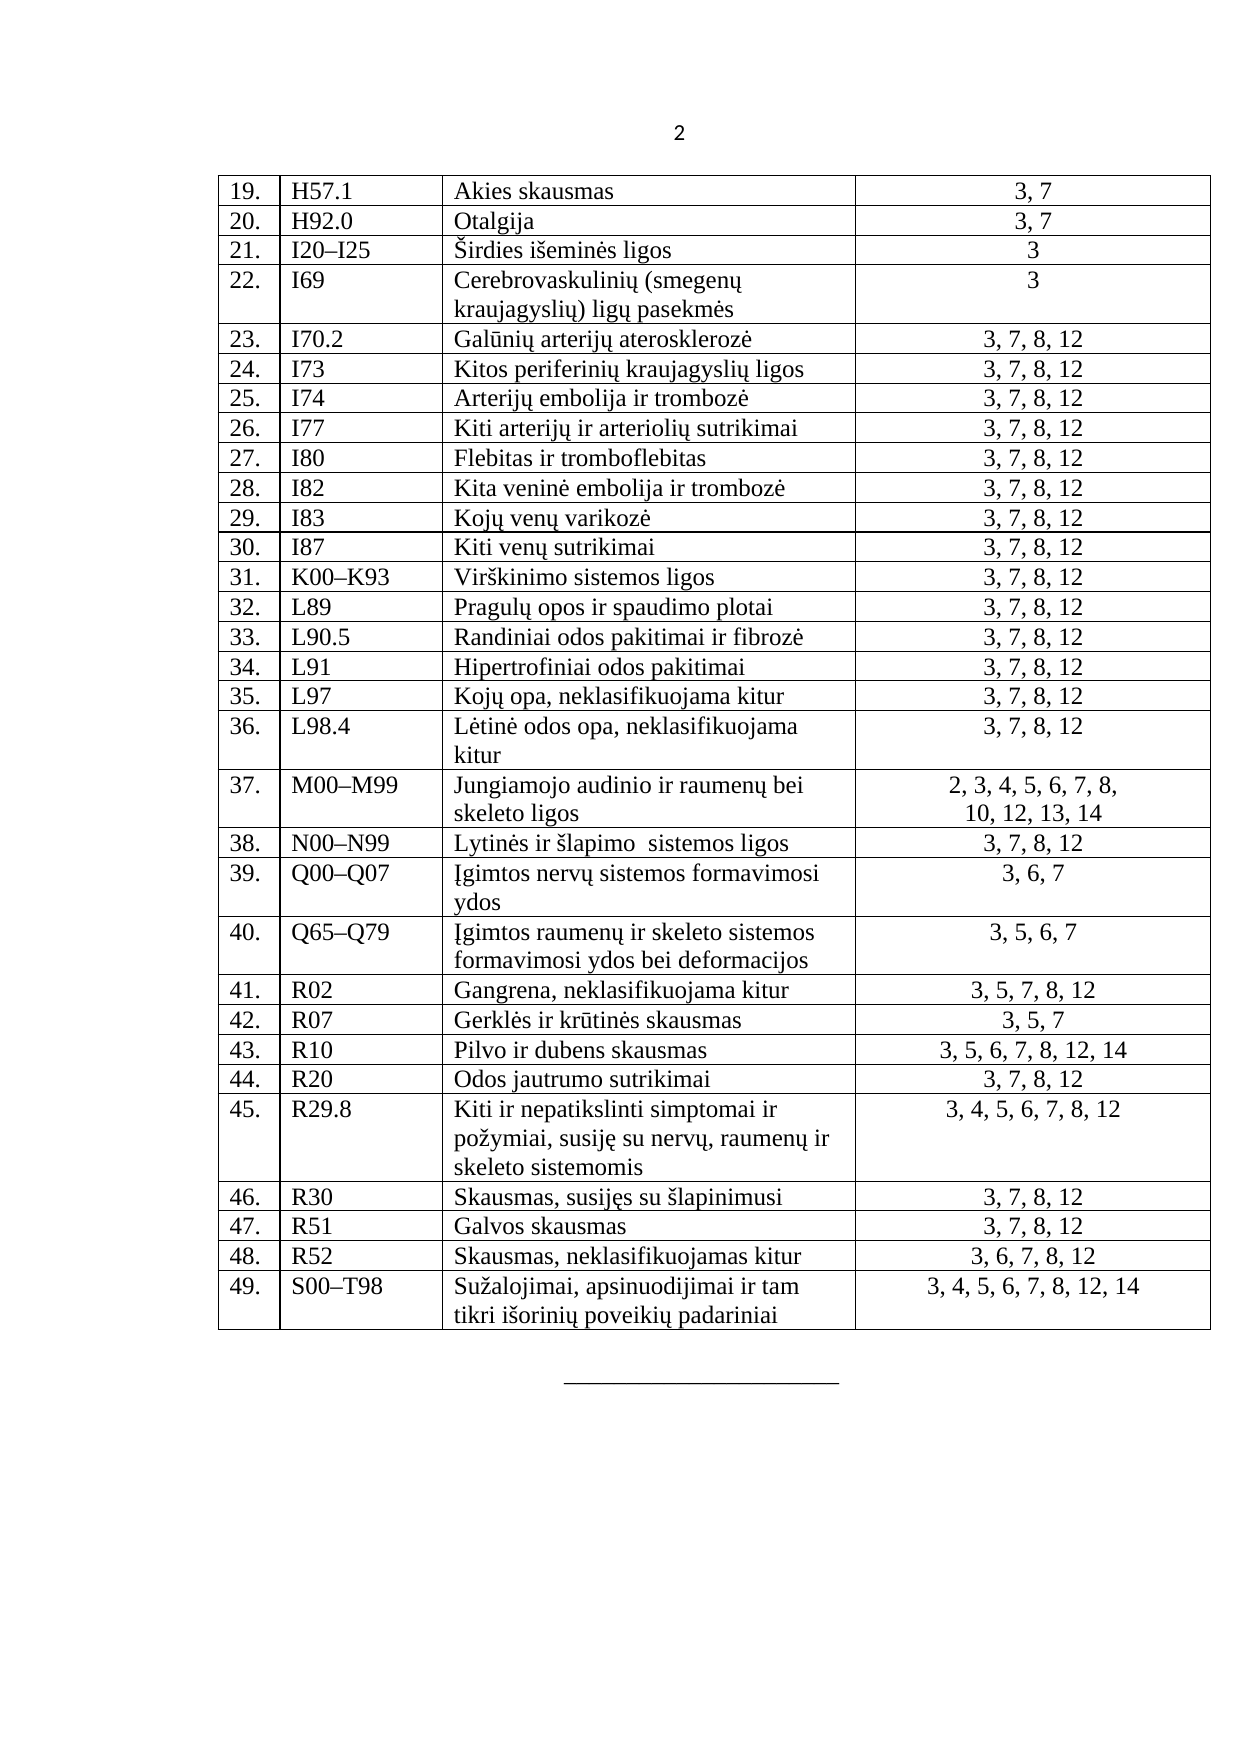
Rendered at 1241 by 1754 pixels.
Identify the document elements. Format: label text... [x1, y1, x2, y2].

table_cell 3, 7, 8, 12 [856, 622, 1210, 651]
table_cell 3, 6, 7 [856, 858, 1210, 916]
table_cell M00–M99 [281, 770, 442, 827]
table_cell Širdies išeminės ligos [443, 236, 855, 264]
table_cell 3, 7, 8, 12 [856, 652, 1210, 680]
table_cell 3, 7, 8, 12 [856, 711, 1210, 769]
table_cell 25. [219, 384, 279, 412]
table_cell L91 [281, 652, 442, 680]
table_cell I82 [281, 473, 442, 502]
table_cell Skausmas, neklasifikuojamas kitur [443, 1241, 855, 1270]
table_cell 44. [219, 1065, 279, 1093]
table_cell K00–K93 [281, 562, 442, 591]
table_cell L90.5 [281, 622, 442, 651]
table_cell 20. [219, 206, 279, 234]
table_cell 3, 5, 6, 7, 8, 12, 14 [856, 1035, 1210, 1063]
table_cell 3 [856, 236, 1210, 264]
table_cell 26. [219, 413, 279, 442]
table_cell Gangrena, neklasifikuojama kitur [443, 975, 855, 1004]
table_cell 3, 7 [856, 206, 1210, 234]
table_cell I87 [281, 533, 442, 561]
table_cell L97 [281, 681, 442, 710]
table_cell 40. [219, 917, 279, 974]
table_cell R30 [281, 1182, 442, 1210]
table_cell 30. [219, 533, 279, 561]
table_cell 3, 7, 8, 12 [856, 1182, 1210, 1210]
table_cell 3 [856, 265, 1210, 323]
table_cell Akies skausmas [443, 176, 855, 205]
table_cell 35. [219, 681, 279, 710]
table_cell S00–T98 [281, 1271, 442, 1328]
table_cell R51 [281, 1211, 442, 1240]
table_cell 46. [219, 1182, 279, 1210]
table_cell 33. [219, 622, 279, 651]
table_cell Arterijų embolija ir trombozė [443, 384, 855, 412]
table_cell R20 [281, 1065, 442, 1093]
table_cell 28. [219, 473, 279, 502]
table_cell Otalgija [443, 206, 855, 234]
table_cell H57.1 [281, 176, 442, 205]
table_cell N00–N99 [281, 828, 442, 857]
table_cell 39. [219, 858, 279, 916]
table_cell R07 [281, 1005, 442, 1034]
text ______________________ [222, 1358, 1181, 1387]
table_cell 3, 7, 8, 12 [856, 354, 1210, 382]
table_cell L98.4 [281, 711, 442, 769]
table_cell Kiti venų sutrikimai [443, 533, 855, 561]
table_cell Flebitas ir tromboflebitas [443, 443, 855, 472]
table_cell Q65–Q79 [281, 917, 442, 974]
table_cell R10 [281, 1035, 442, 1063]
table_cell Kojų venų varikozė [443, 503, 855, 531]
table_cell 3, 7, 8, 12 [856, 681, 1210, 710]
table_cell 3, 7, 8, 12 [856, 828, 1210, 857]
table_cell I73 [281, 354, 442, 382]
table_cell 45. [219, 1094, 279, 1181]
table_cell 3, 4, 5, 6, 7, 8, 12, 14 [856, 1271, 1210, 1328]
table_cell I69 [281, 265, 442, 323]
table_cell 49. [219, 1271, 279, 1328]
table_cell R29.8 [281, 1094, 442, 1181]
table_cell 3, 7, 8, 12 [856, 503, 1210, 531]
table_cell R52 [281, 1241, 442, 1270]
table_cell 3, 7, 8, 12 [856, 562, 1210, 591]
table_cell 29. [219, 503, 279, 531]
table_cell 3, 7, 8, 12 [856, 592, 1210, 621]
table_cell 3, 5, 7 [856, 1005, 1210, 1034]
table_cell I77 [281, 413, 442, 442]
table_cell 3, 7, 8, 12 [856, 384, 1210, 412]
table_cell 3, 7, 8, 12 [856, 1211, 1210, 1240]
table_cell 3, 7, 8, 12 [856, 533, 1210, 561]
table_cell L89 [281, 592, 442, 621]
table_cell Randiniai odos pakitimai ir fibrozė [443, 622, 855, 651]
table_cell 3, 7, 8, 12 [856, 324, 1210, 353]
table_cell Lytinės ir šlapimo sistemos ligos [443, 828, 855, 857]
table_cell I20–I25 [281, 236, 442, 264]
table_cell I70.2 [281, 324, 442, 353]
table_cell 19. [219, 176, 279, 205]
table_cell Gerklės ir krūtinės skausmas [443, 1005, 855, 1034]
table_cell Virškinimo sistemos ligos [443, 562, 855, 591]
table_cell Jungiamojo audinio ir raumenų bei skeleto ligos [443, 770, 855, 827]
table_cell 27. [219, 443, 279, 472]
table_cell 42. [219, 1005, 279, 1034]
table_cell 41. [219, 975, 279, 1004]
table_cell 23. [219, 324, 279, 353]
table_cell Cerebrovaskulinių (smegenų kraujagyslių) ligų pasekmės [443, 265, 855, 323]
table_cell 24. [219, 354, 279, 382]
table_cell 34. [219, 652, 279, 680]
table_cell 36. [219, 711, 279, 769]
table_cell I74 [281, 384, 442, 412]
table_cell Pilvo ir dubens skausmas [443, 1035, 855, 1063]
table_cell 3, 7, 8, 12 [856, 1065, 1210, 1093]
table_cell 3, 7, 8, 12 [856, 473, 1210, 502]
table_cell 3, 7, 8, 12 [856, 443, 1210, 472]
table_cell Kitos periferinių kraujagyslių ligos [443, 354, 855, 382]
table_cell Įgimtos raumenų ir skeleto sistemos formavimosi ydos bei deformacijos [443, 917, 855, 974]
table_cell 3, 5, 6, 7 [856, 917, 1210, 974]
table_cell 31. [219, 562, 279, 591]
table_cell I83 [281, 503, 442, 531]
table_cell 37. [219, 770, 279, 827]
table_cell 48. [219, 1241, 279, 1270]
table_cell Lėtinė odos opa, neklasifikuojama kitur [443, 711, 855, 769]
table_cell 3, 7, 8, 12 [856, 413, 1210, 442]
table_cell 3, 6, 7, 8, 12 [856, 1241, 1210, 1270]
table_cell Kiti ir nepatikslinti simptomai ir požymiai, susiję su nervų, raumenų ir skeleto sistemomis [443, 1094, 855, 1181]
table_cell Kiti arterijų ir arteriolių sutrikimai [443, 413, 855, 442]
table_cell Kojų opa, neklasifikuojama kitur [443, 681, 855, 710]
table_cell 47. [219, 1211, 279, 1240]
table_cell Skausmas, susijęs su šlapinimusi [443, 1182, 855, 1210]
table_cell Galvos skausmas [443, 1211, 855, 1240]
table_cell Sužalojimai, apsinuodijimai ir tam tikri išorinių poveikių padariniai [443, 1271, 855, 1328]
table_cell 38. [219, 828, 279, 857]
table_cell 2, 3, 4, 5, 6, 7, 8, 10, 12, 13, 14 [856, 770, 1210, 827]
table_cell Įgimtos nervų sistemos formavimosi ydos [443, 858, 855, 916]
table_cell Odos jautrumo sutrikimai [443, 1065, 855, 1093]
table_cell I80 [281, 443, 442, 472]
table_cell Kita veninė embolija ir trombozė [443, 473, 855, 502]
table_cell 3, 7 [856, 176, 1210, 205]
table_cell 3, 4, 5, 6, 7, 8, 12 [856, 1094, 1210, 1181]
table_cell R02 [281, 975, 442, 1004]
table_cell 21. [219, 236, 279, 264]
table_cell 43. [219, 1035, 279, 1063]
table_cell H92.0 [281, 206, 442, 234]
table_cell Q00–Q07 [281, 858, 442, 916]
table_cell 32. [219, 592, 279, 621]
table_cell Galūnių arterijų aterosklerozė [443, 324, 855, 353]
table_cell Pragulų opos ir spaudimo plotai [443, 592, 855, 621]
table_cell 22. [219, 265, 279, 323]
table_cell Hipertrofiniai odos pakitimai [443, 652, 855, 680]
table_cell 3, 5, 7, 8, 12 [856, 975, 1210, 1004]
